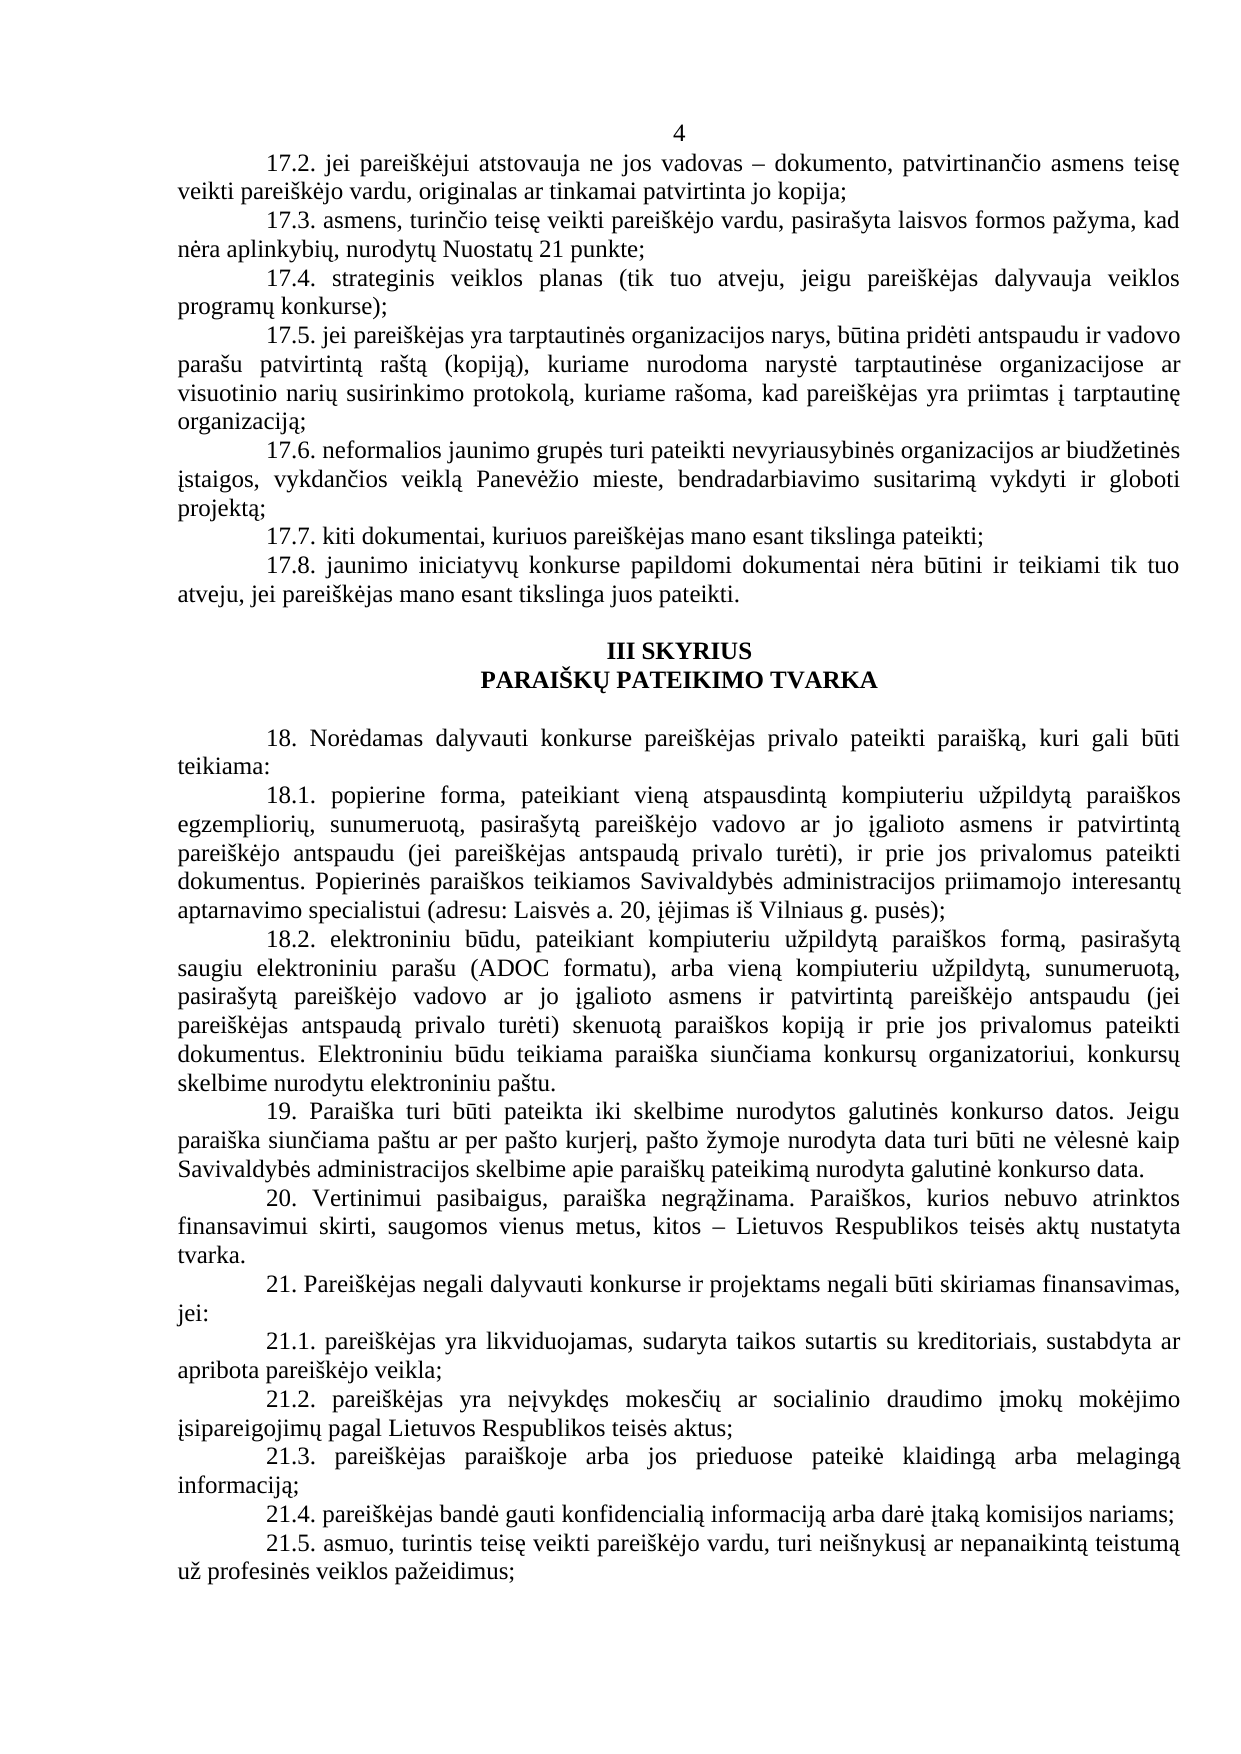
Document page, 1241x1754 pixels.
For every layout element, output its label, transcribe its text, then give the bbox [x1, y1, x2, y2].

text III SKYRIUS [177, 636, 1181, 665]
text 20. Vertinimui pasibaigus, paraiška negrąžinama. Paraiškos, kurios nebuvo atrinktos finansavimui skirti, saugomos vienus metus, kitos – Lietuvos Respublikos teisės aktų nustatyta tvarka. [177, 1183, 1181, 1269]
text 21.3. pareiškėjas paraiškoje arba jos prieduose pateikė klaidingą arba melagingą informaciją; [177, 1441, 1181, 1499]
text PARAIŠKŲ PATEIKIMO TVARKA [177, 665, 1181, 694]
text 21. Pareiškėjas negali dalyvauti konkurse ir projektams negali būti skiriamas finansavimas, jei: [177, 1269, 1181, 1326]
text 17.2. jei pareiškėjui atstovauja ne jos vadovas – dokumento, patvirtinančio asmens teisę veikti pareiškėjo vardu, originalas ar tinkamai patvirtinta jo kopija; [177, 148, 1181, 205]
text 17.8. jaunimo iniciatyvų konkurse papildomi dokumentai nėra būtini ir teikiami tik tuo atveju, jei pareiškėjas mano esant tikslinga juos pateikti. [177, 550, 1181, 608]
text 21.1. pareiškėjas yra likviduojamas, sudaryta taikos sutartis su kreditoriais, sustabdyta ar apribota pareiškėjo veikla; [177, 1326, 1181, 1384]
text 17.7. kiti dokumentai, kuriuos pareiškėjas mano esant tikslinga pateikti; [177, 521, 1181, 550]
text 21.5. asmuo, turintis teisę veikti pareiškėjo vardu, turi neišnykusį ar nepanaikintą teistumą už profesinės veiklos pažeidimus; [177, 1528, 1181, 1585]
text 17.3. asmens, turinčio teisę veikti pareiškėjo vardu, pasirašyta laisvos formos pažyma, kad nėra aplinkybių, nurodytų Nuostatų 21 punkte; [177, 205, 1181, 263]
text 17.5. jei pareiškėjas yra tarptautinės organizacijos narys, būtina pridėti antspaudu ir vadovo parašu patvirtintą raštą (kopiją), kuriame nurodoma narystė tarptautinėse organizacijose ar visuotinio narių susirinkimo protokolą, kuriame rašoma, kad pareiškėjas yra priimtas į tarptautinę organizaciją; [177, 320, 1181, 435]
text 18.1. popierine forma, pateikiant vieną atspausdintą kompiuteriu užpildytą paraiškos egzempliorių, sunumeruotą, pasirašytą pareiškėjo vadovo ar jo įgalioto asmens ir patvirtintą pareiškėjo antspaudu (jei pareiškėjas antspaudą privalo turėti), ir prie jos privalomus pateikti dokumentus. Popierinės paraiškos teikiamos Savivaldybės administracijos priimamojo interesantų aptarnavimo specialistui (adresu: Laisvės a. 20, įėjimas iš Vilniaus g. pusės); [177, 780, 1181, 924]
text 21.2. pareiškėjas yra neįvykdęs mokesčių ar socialinio draudimo įmokų mokėjimo įsipareigojimų pagal Lietuvos Respublikos teisės aktus; [177, 1384, 1181, 1441]
text 17.4. strateginis veiklos planas (tik tuo atveju, jeigu pareiškėjas dalyvauja veiklos programų konkurse); [177, 263, 1181, 320]
text 18. Norėdamas dalyvauti konkurse pareiškėjas privalo pateikti paraišką, kuri gali būti teikiama: [177, 723, 1181, 780]
text 18.2. elektroniniu būdu, pateikiant kompiuteriu užpildytą paraiškos formą, pasirašytą saugiu elektroniniu parašu (ADOC formatu), arba vieną kompiuteriu užpildytą, sunumeruotą, pasirašytą pareiškėjo vadovo ar jo įgalioto asmens ir patvirtintą pareiškėjo antspaudu (jei pareiškėjas antspaudą privalo turėti) skenuotą paraiškos kopiją ir prie jos privalomus pateikti dokumentus. Elektroniniu būdu teikiama paraiška siunčiama konkursų organizatoriui, konkursų skelbime nurodytu elektroniniu paštu. [177, 924, 1181, 1096]
text 19. Paraiška turi būti pateikta iki skelbime nurodytos galutinės konkurso datos. Jeigu paraiška siunčiama paštu ar per pašto kurjerį, pašto žymoje nurodyta data turi būti ne vėlesnė kaip Savivaldybės administracijos skelbime apie paraiškų pateikimą nurodyta galutinė konkurso data. [177, 1096, 1181, 1183]
text 17.6. neformalios jaunimo grupės turi pateikti nevyriausybinės organizacijos ar biudžetinės įstaigos, vykdančios veiklą Panevėžio mieste, bendradarbiavimo susitarimą vykdyti ir globoti projektą; [177, 435, 1181, 521]
text 21.4. pareiškėjas bandė gauti konfidencialią informaciją arba darė įtaką komisijos nariams; [177, 1499, 1181, 1528]
